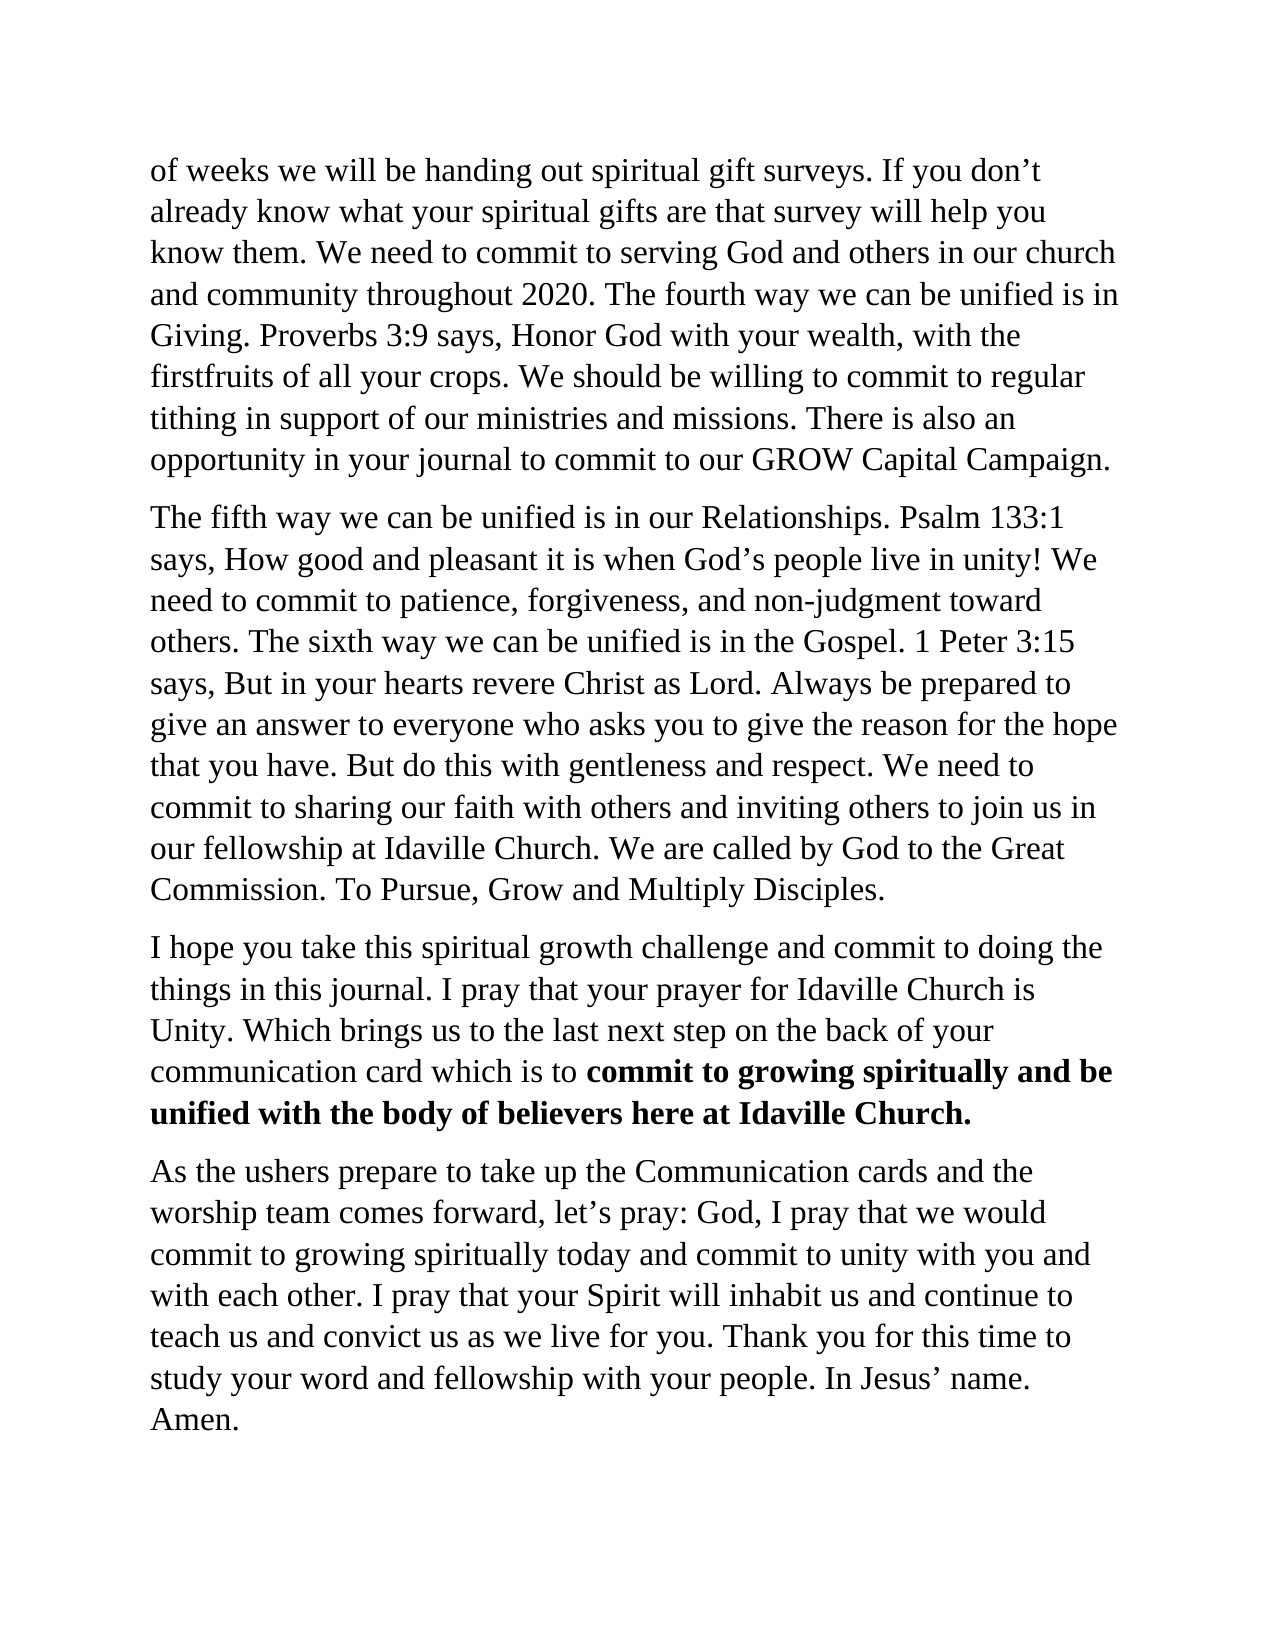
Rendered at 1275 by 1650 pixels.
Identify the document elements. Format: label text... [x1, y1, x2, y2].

text of weeks we will be handing out spiritual gift surveys. If you don’t already know what your spiritual gifts are that survey will help you know them. We need to commit to serving God and others in our church and community throughout 2020. The fourth way we can be unified is in Giving. Proverbs 3:9 says, Honor God with your wealth, with the firstfruits of all your crops. We should be willing to commit to regular tithing in support of our ministries and missions. There is also an opportunity in your journal to commit to our GROW Capital Campaign. [150, 150, 1125, 478]
text The fifth way we can be unified is in our Relationships. Psalm 133:1 says, How good and pleasant it is when God’s people live in unity! We need to commit to patience, forgiveness, and non-judgment toward others. The sixth way we can be unified is in the Gospel. 1 Peter 3:15 says, But in your hearts revere Christ as Lord. Always be prepared to give an answer to everyone who asks you to give the reason for the hope that you have. But do this with gentleness and respect. We need to commit to sharing our faith with others and inviting others to join us in our fellowship at Idaville Church. We are called by God to the Great Commission. To Pursue, Grow and Multiply Disciples. [150, 497, 1125, 908]
text As the ushers prepare to take up the Communication cards and the worship team comes forward, let’s pray: God, I pray that we would commit to growing spiritually today and commit to unity with you and with each other. I pray that your Spirit will inhabit us and continue to teach us and convict us as we live for you. Thank you for this time to study your word and fellowship with your people. In Jesus’ name. Amen. [150, 1151, 1125, 1438]
text I hope you take this spiritual growth challenge and commit to doing the things in this journal. I pray that your prayer for Idaville Church is Unity. Which brings us to the last next step on the back of your communication card which is to commit to growing spiritually and be unified with the body of believers here at Idaville Church. [150, 928, 1125, 1131]
